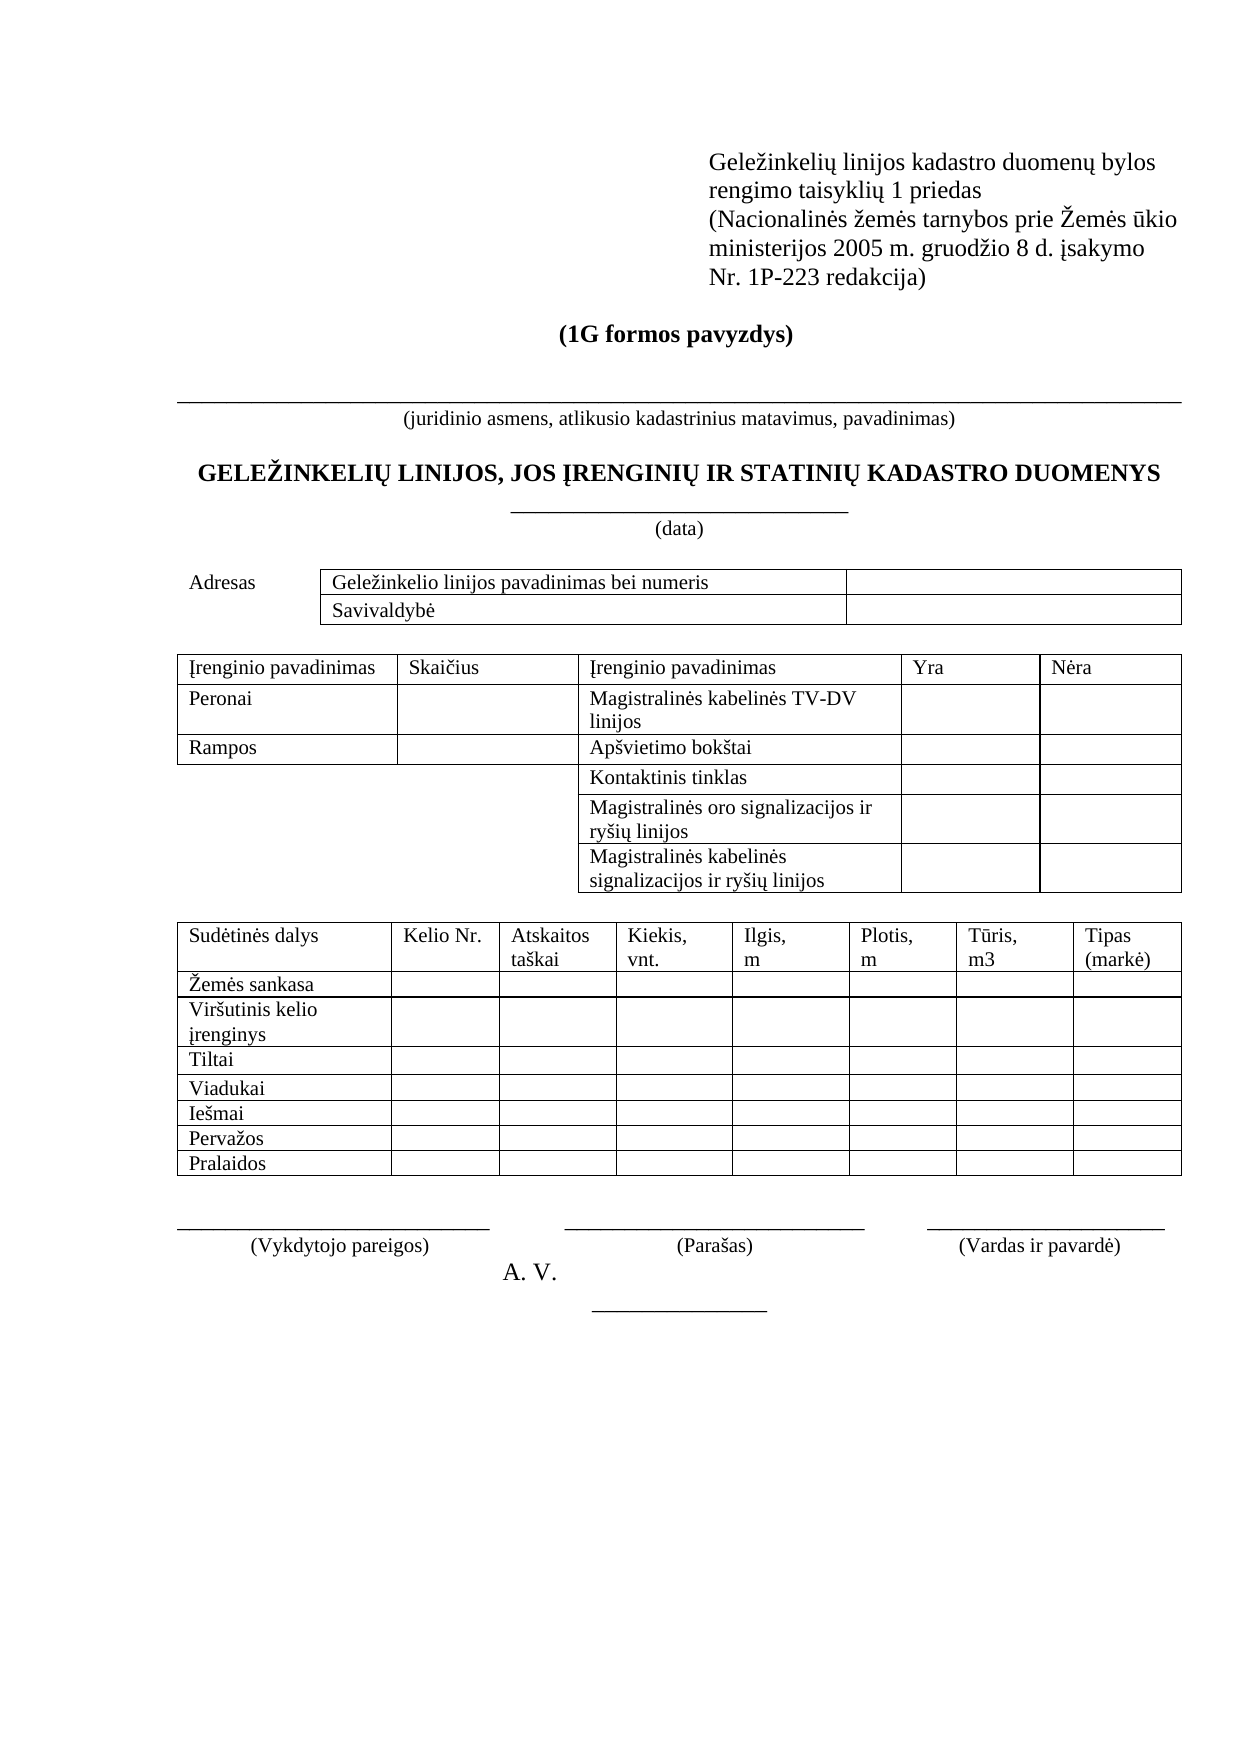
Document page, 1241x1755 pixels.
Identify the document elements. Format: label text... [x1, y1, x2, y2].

text ministerijos 2005 m. gruodžio 8 d. įsakymo [177, 233, 1181, 262]
table_cell [733, 1047, 849, 1074]
table_cell [500, 1101, 616, 1124]
text Geležinkelių linijos kadastro duomenų bylos [177, 147, 1181, 176]
table_cell Savivaldybė [321, 595, 846, 624]
table_cell [392, 1151, 499, 1175]
table_cell [957, 1075, 1073, 1099]
table_header Atskaitos taškai [500, 923, 616, 971]
table_cell [733, 998, 849, 1046]
table_header Nėra [1041, 655, 1181, 684]
table_cell [902, 685, 1039, 733]
table_cell Viršutinis kelio įrenginys [178, 998, 391, 1046]
table_cell [957, 1101, 1073, 1124]
table_cell [1074, 998, 1181, 1046]
table_cell [398, 685, 578, 733]
table_cell [500, 972, 616, 996]
table_cell [500, 1151, 616, 1175]
table_cell [1074, 1151, 1181, 1175]
table_header Adresas [177, 569, 320, 594]
table_cell [850, 1151, 956, 1175]
table_cell Magistralinės kabelinės signalizacijos ir ryšių linijos [579, 844, 901, 892]
table_cell [177, 794, 397, 843]
table_cell [177, 594, 320, 624]
table_header Ilgis, m [733, 923, 849, 971]
table_cell [1074, 1126, 1181, 1150]
table_header Kiekis, vnt. [617, 923, 732, 971]
table_header Skaičius [398, 655, 578, 684]
table_cell [902, 795, 1039, 843]
table_header Tūris, m3 [957, 923, 1073, 971]
table_cell Peronai [178, 685, 397, 733]
table_cell [392, 1075, 499, 1099]
table_cell Kontaktinis tinklas [579, 765, 901, 794]
table_cell [733, 1126, 849, 1150]
table_cell [177, 765, 397, 794]
table_cell [500, 998, 616, 1046]
table_cell Magistralinės oro signalizacijos ir ryšių linijos [579, 795, 901, 843]
table_cell [957, 998, 1073, 1046]
table_header Įrenginio pavadinimas [178, 655, 397, 684]
table_header Geležinkelio linijos pavadinimas bei numeris [321, 570, 846, 594]
table_cell [847, 595, 1181, 624]
table_cell [392, 1101, 499, 1124]
table_cell Magistralinės kabelinės TV-DV linijos [579, 685, 901, 733]
table_cell [733, 1101, 849, 1124]
table_cell [957, 1126, 1073, 1150]
table_cell [733, 1075, 849, 1099]
table_cell [392, 1126, 499, 1150]
table_cell Apšvietimo bokštai [579, 735, 901, 764]
table_cell [617, 1075, 732, 1099]
text ______________ [177, 1286, 1181, 1315]
table_cell [617, 1101, 732, 1124]
table_cell [500, 1047, 616, 1074]
table_header Plotis, m [850, 923, 956, 971]
table_cell [392, 1047, 499, 1074]
table_cell [850, 972, 956, 996]
table_cell [617, 1047, 732, 1074]
table_cell [850, 1075, 956, 1099]
table_header Yra [902, 655, 1039, 684]
table_cell [850, 1101, 956, 1124]
table_cell [392, 972, 499, 996]
table_cell [392, 998, 499, 1046]
table_cell Tiltai [178, 1047, 391, 1074]
text (data) [177, 516, 1181, 540]
text Nr. 1P-223 redakcija) [177, 262, 1181, 291]
table_header [847, 570, 1181, 594]
table_cell [397, 765, 578, 794]
text (Nacionalinės žemės tarnybos prie Žemės ūkio [177, 204, 1181, 233]
text rengimo taisyklių 1 priedas [177, 176, 1181, 204]
table_cell [957, 1151, 1073, 1175]
table_cell [500, 1075, 616, 1099]
table_cell [177, 843, 397, 892]
table_cell [1074, 1101, 1181, 1124]
text (juridinio asmens, atlikusio kadastrinius matavimus, pavadinimas) [177, 406, 1181, 430]
table_cell Iešmai [178, 1101, 391, 1124]
table_cell Viadukai [178, 1075, 391, 1099]
table_cell [617, 1126, 732, 1150]
table_header Kelio Nr. [392, 923, 499, 971]
table_cell [397, 843, 578, 892]
table_cell Žemės sankasa [178, 972, 391, 996]
table_cell [902, 735, 1039, 764]
table_cell [850, 998, 956, 1046]
table_cell [617, 972, 732, 996]
table_cell [1041, 844, 1181, 892]
table_cell [1041, 795, 1181, 843]
text (1G formos pavyzdys) [177, 319, 1181, 348]
table_cell [957, 1047, 1073, 1074]
table_cell Pralaidos [178, 1151, 391, 1175]
table_cell [1041, 765, 1181, 794]
table_cell [1041, 735, 1181, 764]
table_cell [733, 972, 849, 996]
table_cell [617, 998, 732, 1046]
table_cell Rampos [178, 735, 397, 764]
table_cell [733, 1151, 849, 1175]
table_cell [617, 1151, 732, 1175]
table_cell [850, 1126, 956, 1150]
table_cell [1041, 685, 1181, 733]
table_header Sudėtinės dalys [178, 923, 391, 971]
table_cell [850, 1047, 956, 1074]
text A. V. [252, 1257, 1181, 1286]
table_cell [1074, 1075, 1181, 1099]
table_cell [902, 765, 1039, 794]
table_header Įrenginio pavadinimas [579, 655, 901, 684]
table_cell [1074, 972, 1181, 996]
table_header Tipas (markė) [1074, 923, 1181, 971]
table_cell [398, 735, 578, 764]
table_cell Pervažos [178, 1126, 391, 1150]
text ___________________________ [177, 487, 1181, 516]
table_cell [1074, 1047, 1181, 1074]
table_cell [957, 972, 1073, 996]
text (Vykdytojo pareigos) (Parašas) (Vardas ir pavardė) [177, 1233, 1181, 1257]
table_cell [397, 794, 578, 843]
table_cell [500, 1126, 616, 1150]
text GELEŽINKELIŲ linijos, JOs įrenginių ir statinių kadastro duomenys [177, 458, 1181, 487]
table_cell [902, 844, 1039, 892]
